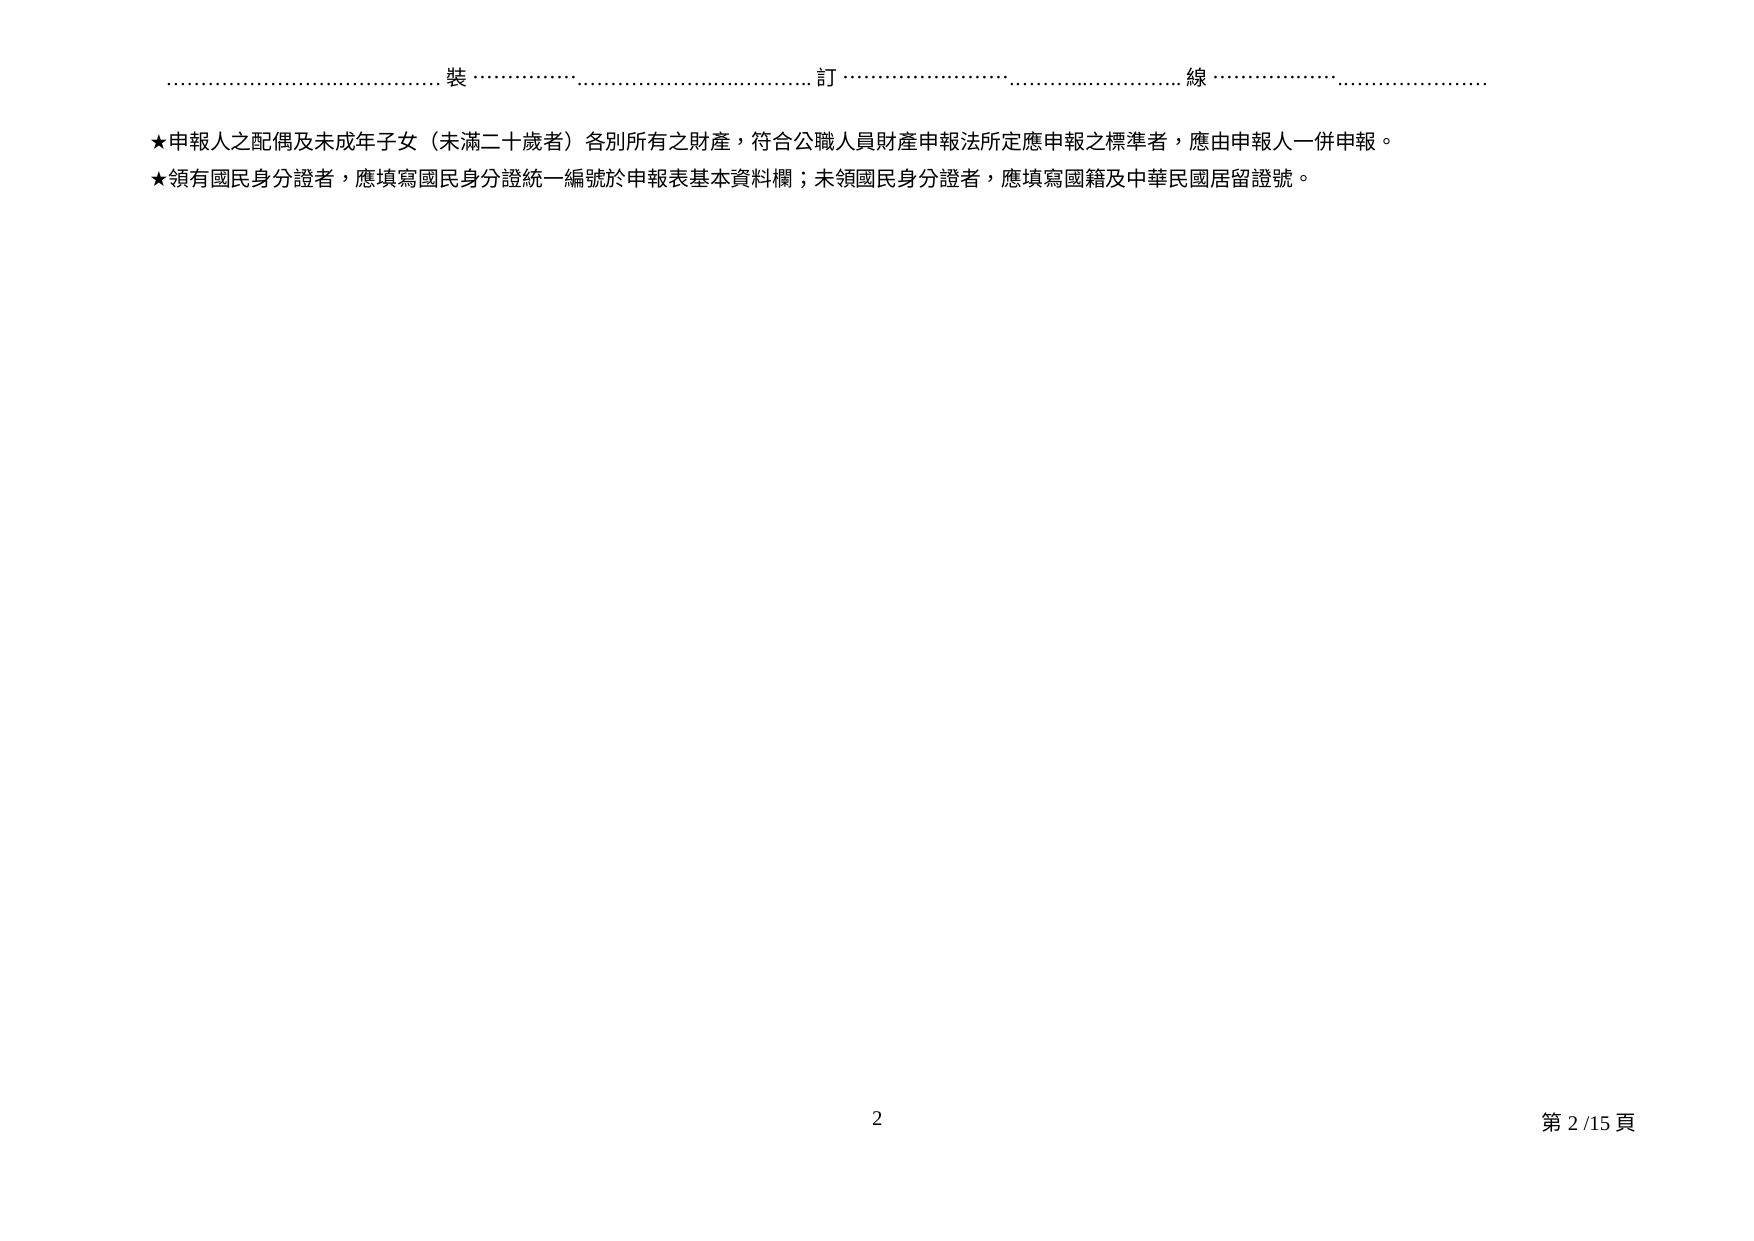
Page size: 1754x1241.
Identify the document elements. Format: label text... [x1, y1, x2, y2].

text ★申報人之配偶及未成年子女（未滿二十歲者）各別所有之財產，符合公職人員財產申報法所定應申報之標準者，應由申報人一併申報。 [118, 122, 1636, 159]
text ★領有國民身分證者，應填寫國民身分證統一編號於申報表基本資料欄；未領國民身分證者，應填寫國籍及中華民國居留證號。 [118, 159, 1636, 197]
